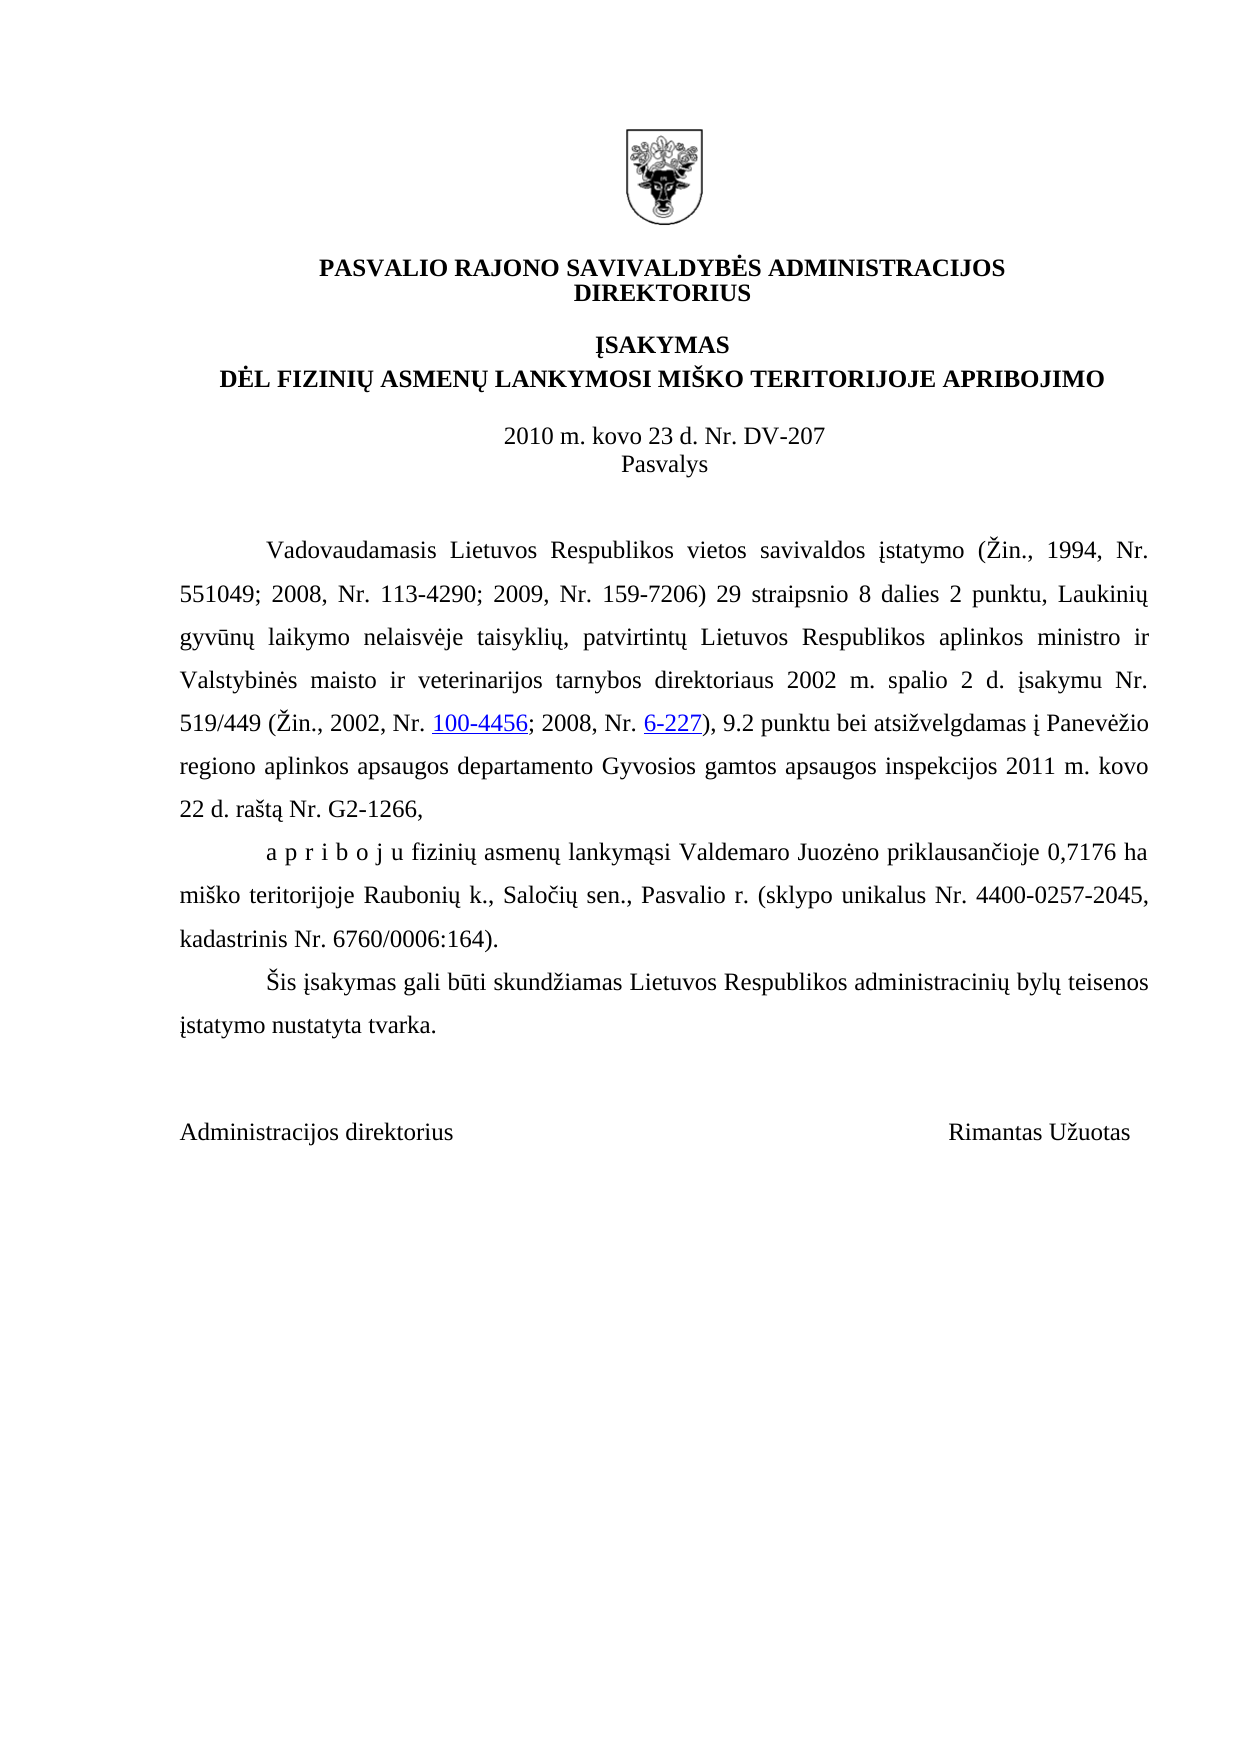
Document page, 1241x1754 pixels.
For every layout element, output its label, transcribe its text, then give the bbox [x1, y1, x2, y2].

text DĖL FIZINIŲ ASMENŲ LANKYMOSI MIŠKO TERITORIJOJE APRIBOJIMO [177, 364, 1148, 393]
text ĮSAKYMAS [177, 330, 1148, 359]
text a p r i b o j u fizinių asmenų lankymąsi Valdemaro Juozėno priklausančioje 0,7176 ha miško teritorijoje Raubonių k., Saločių sen., Pasvalio r. (sklypo unikalus Nr. 4400-0257-2045, kadastrinis Nr. 6760/0006:164). [179, 837, 1150, 952]
text Šis įsakymas gali būti skundžiamas Lietuvos Respublikos administracinių bylų teisenos įstatymo nustatyta tvarka. [179, 967, 1150, 1039]
text PASVALIO RAJONO SAVIVALDYBĖS ADMINISTRACIJOS [177, 256, 1148, 281]
text Vadovaudamasis Lietuvos Respublikos vietos savivaldos įstatymo (Žin., 1994, Nr. 551049; 2008, Nr. 113-4290; 2009, Nr. 159-7206) 29 straipsnio 8 dalies 2 punktu, Laukinių gyvūnų laikymo nelaisvėje taisyklių, patvirtintų Lietuvos Respublikos aplinkos ministro ir Valstybinės maisto ir veterinarijos tarnybos direktoriaus 2002 m. spalio 2 d. įsakymu Nr. 519/449 (Žin., 2002, Nr. 100-4456; 2008, Nr. 6-227), 9.2 punktu bei atsižvelgdamas į Panevėžio regiono aplinkos apsaugos departamento Gyvosios gamtos apsaugos inspekcijos 2011 m. kovo 22 d. raštą Nr. G2-1266, [179, 536, 1150, 823]
text Administracijos direktorius Rimantas Užuotas [179, 1122, 1152, 1145]
text Pasvalys [177, 450, 1152, 478]
text DIREKTORIUS [177, 281, 1148, 306]
text 2010 m. kovo 23 d. Nr. DV-207 [177, 421, 1152, 450]
